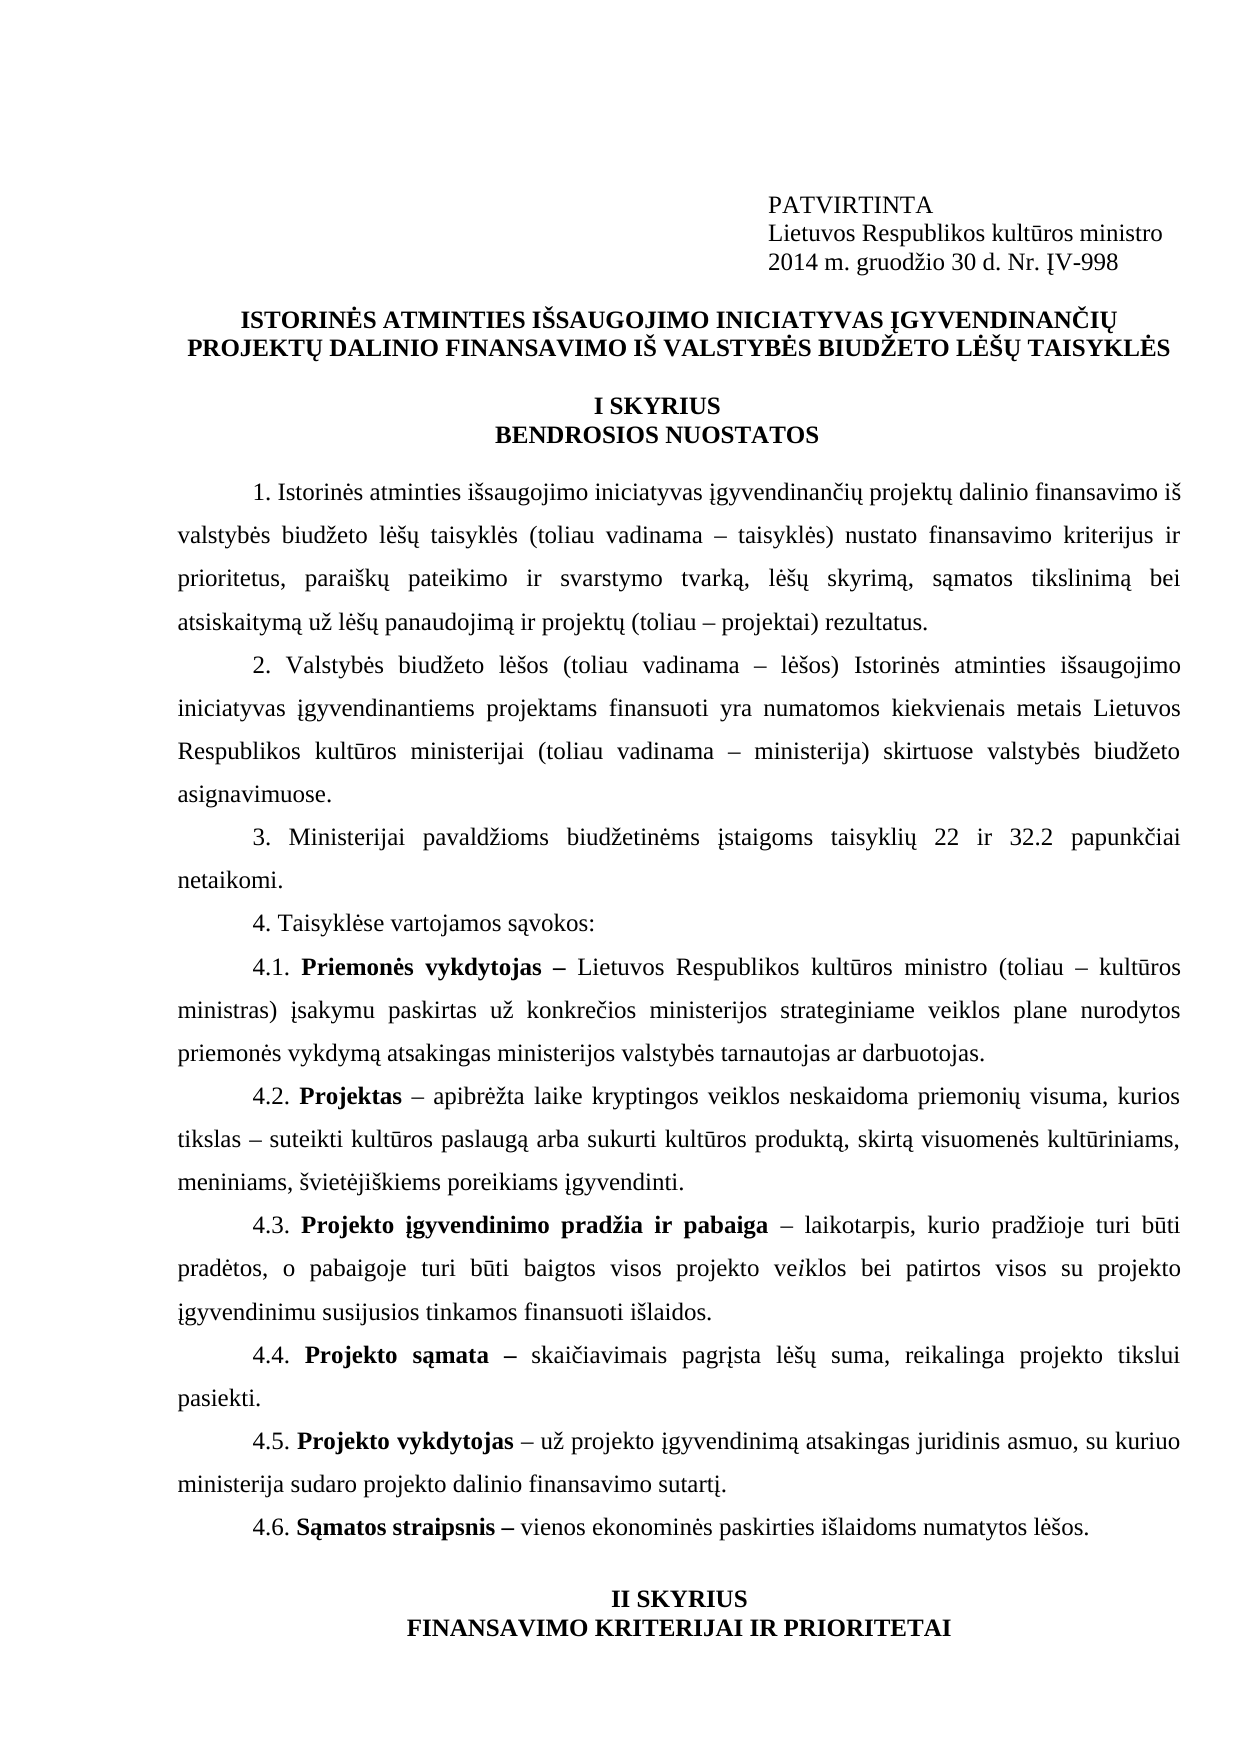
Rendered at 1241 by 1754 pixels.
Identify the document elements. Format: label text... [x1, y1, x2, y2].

text 1. Istorinės atminties išsaugojimo iniciatyvas įgyvendinančių projektų dalinio finansavimo iš valstybės biudžeto lėšų taisyklės (toliau vadinama – taisyklės) nustato finansavimo kriterijus ir prioritetus, paraiškų pateikimo ir svarstymo tvarką, lėšų skyrimą, sąmatos tikslinimą bei atsiskaitymą už lėšų panaudojimą ir projektų (toliau – projektai) rezultatus. [177, 477, 1181, 635]
text 4.2. Projektas – apibrėžta laike kryptingos veiklos neskaidoma priemonių visuma, kurios tikslas – suteikti kultūros paslaugą arba sukurti kultūros produktą, skirtą visuomenės kultūriniams, meniniams, švietėjiškiems poreikiams įgyvendinti. [177, 1081, 1181, 1196]
text 3. Ministerijai pavaldžioms biudžetinėms įstaigoms taisyklių 22 ir 32.2 papunkčiai netaikomi. [177, 822, 1181, 894]
text Lietuvos Respublikos kultūros ministro [768, 218, 1181, 247]
text 2. Valstybės biudžeto lėšos (toliau vadinama – lėšos) Istorinės atminties išsaugojimo iniciatyvas įgyvendinantiems projektams finansuoti yra numatomos kiekvienais metais Lietuvos Respublikos kultūros ministerijai (toliau vadinama – ministerija) skirtuose valstybės biudžeto asignavimuose. [177, 650, 1181, 808]
text ISTORINĖS ATMINTIES IŠSAUGOJIMO INICIATYVAS ĮGYVENDINANČIŲ PROJEKTŲ DALINIO FINANSAVIMO IŠ VALSTYBĖS BIUDŽETO LĖŠŲ TAISYKLĖS [177, 305, 1181, 362]
text 4.1. Priemonės vykdytojas – Lietuvos Respublikos kultūros ministro (toliau – kultūros ministras) įsakymu paskirtas už konkrečios ministerijos strateginiame veiklos plane nurodytos priemonės vykdymą atsakingas ministerijos valstybės tarnautojas ar darbuotojas. [177, 952, 1181, 1067]
text 4.4. Projekto sąmata – skaičiavimais pagrįsta lėšų suma, reikalinga projekto tikslui pasiekti. [177, 1340, 1181, 1412]
text PATVIRTINTA [768, 190, 1181, 218]
text 4.3. Projekto įgyvendinimo pradžia ir pabaiga – laikotarpis, kurio pradžioje turi būti pradėtos, o pabaigoje turi būti baigtos visos projekto veiklos bei patirtos visos su projekto įgyvendinimu susijusios tinkamos finansuoti išlaidos. [177, 1210, 1181, 1325]
text 4.6. Sąmatos straipsnis – vienos ekonominės paskirties išlaidoms numatytos lėšos. [177, 1512, 1181, 1541]
text FINANSAVIMO KRITERIJAI IR PRIORITETAI [177, 1613, 1181, 1642]
text 4. Taisyklėse vartojamos sąvokos: [177, 908, 1181, 937]
text I SKYRIUS [177, 391, 1137, 420]
text 4.5. Projekto vykdytojas – už projekto įgyvendinimą atsakingas juridinis asmuo, su kuriuo ministerija sudaro projekto dalinio finansavimo sutartį. [177, 1426, 1181, 1498]
text BENDROSIOS NUOSTATOS [177, 420, 1137, 448]
text 2014 m. gruodžio 30 d. Nr. ĮV-998 [768, 247, 1181, 276]
text II SKYRIUS [177, 1584, 1181, 1613]
